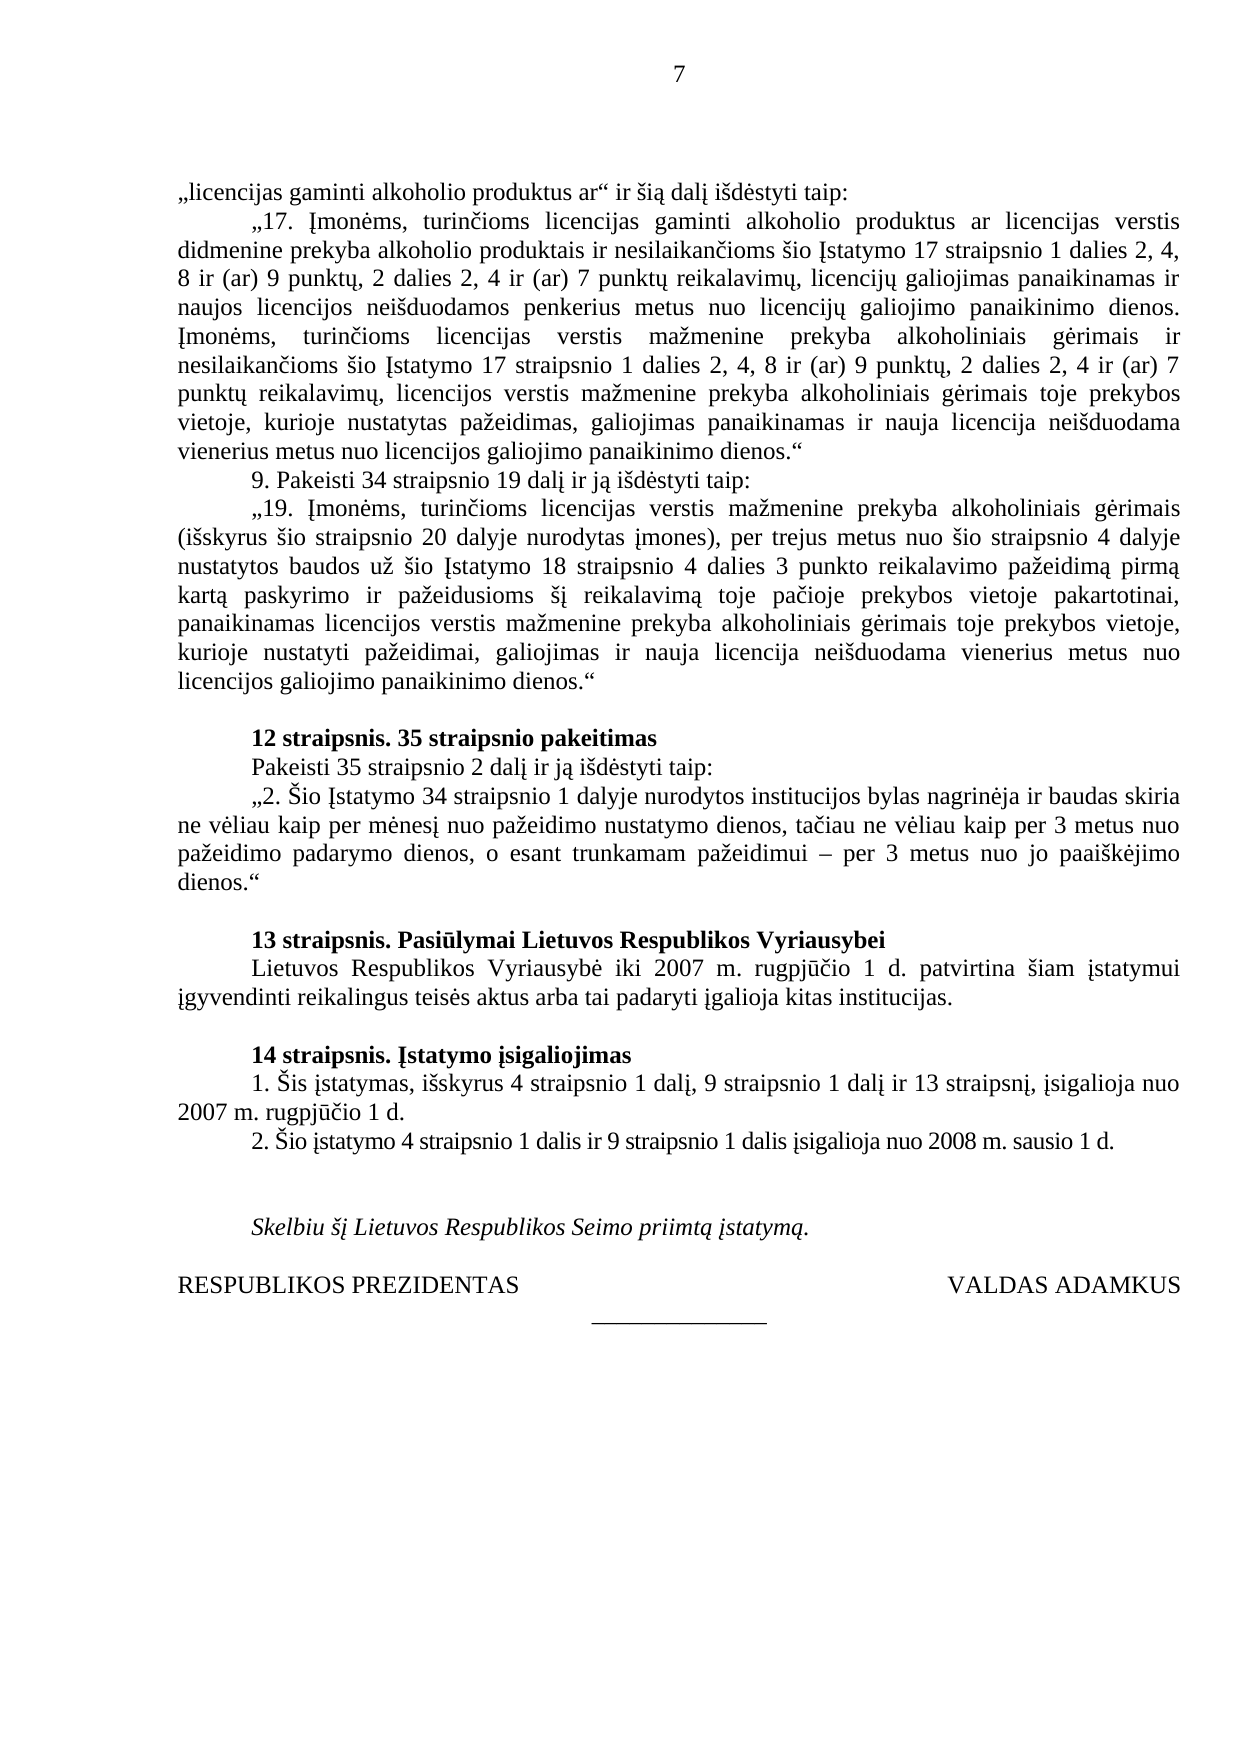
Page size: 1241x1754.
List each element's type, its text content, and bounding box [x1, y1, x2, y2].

text „19. Įmonėms, turinčioms licencijas verstis mažmenine prekyba alkoholiniais gėrimais (išskyrus šio straipsnio 20 dalyje nurodytas įmones), per trejus metus nuo šio straipsnio 4 dalyje nustatytos baudos už šio Įstatymo 18 straipsnio 4 dalies 3 punkto reikalavimo pažeidimą pirmą kartą paskyrimo ir pažeidusioms šį reikalavimą toje pačioje prekybos vietoje pakartotinai, panaikinamas licencijos verstis mažmenine prekyba alkoholiniais gėrimais toje prekybos vietoje, kurioje nustatyti pažeidimai, galiojimas ir nauja licencija neišduodama vienerius metus nuo licencijos galiojimo panaikinimo dienos.“ [177, 493, 1181, 695]
text ______________ [177, 1298, 1181, 1327]
text 13 straipsnis. Pasiūlymai Lietuvos Respublikos Vyriausybei [177, 925, 1181, 953]
text 12 straipsnis. 35 straipsnio pakeitimas [177, 723, 1181, 752]
text 1. Šis įstatymas, išskyrus 4 straipsnio 1 dalį, 9 straipsnio 1 dalį ir 13 straipsnį, įsigalioja nuo 2007 m. rugpjūčio 1 d. [177, 1068, 1181, 1126]
text 9. Pakeisti 34 straipsnio 19 dalį ir ją išdėstyti taip: [177, 465, 1181, 493]
text Lietuvos Respublikos Vyriausybė iki 2007 m. rugpjūčio 1 d. patvirtina šiam įstatymui įgyvendinti reikalingus teisės aktus arba tai padaryti įgalioja kitas institucijas. [177, 953, 1181, 1011]
text 2. Šio įstatymo 4 straipsnio 1 dalis ir 9 straipsnio 1 dalis įsigalioja nuo 2008 m. sausio 1 d. [177, 1126, 1181, 1155]
text 14 straipsnis. Įstatymo įsigaliojimas [177, 1040, 1181, 1068]
text „licencijas gaminti alkoholio produktus ar“ ir šią dalį išdėstyti taip: [177, 177, 1181, 206]
text Skelbiu šį Lietuvos Respublikos Seimo priimtą įstatymą. [177, 1212, 1181, 1241]
text „2. Šio Įstatymo 34 straipsnio 1 dalyje nurodytos institucijos bylas nagrinėja ir baudas skiria ne vėliau kaip per mėnesį nuo pažeidimo nustatymo dienos, tačiau ne vėliau kaip per 3 metus nuo pažeidimo padarymo dienos, o esant trunkamam pažeidimui – per 3 metus nuo jo paaiškėjimo dienos.“ [177, 781, 1181, 896]
text „17. Įmonėms, turinčioms licencijas gaminti alkoholio produktus ar licencijas verstis didmenine prekyba alkoholio produktais ir nesilaikančioms šio Įstatymo 17 straipsnio 1 dalies 2, 4, 8 ir (ar) 9 punktų, 2 dalies 2, 4 ir (ar) 7 punktų reikalavimų, licencijų galiojimas panaikinamas ir naujos licencijos neišduodamos penkerius metus nuo licencijų galiojimo panaikinimo dienos. Įmonėms, turinčioms licencijas verstis mažmenine prekyba alkoholiniais gėrimais ir nesilaikančioms šio Įstatymo 17 straipsnio 1 dalies 2, 4, 8 ir (ar) 9 punktų, 2 dalies 2, 4 ir (ar) 7 punktų reikalavimų, licencijos verstis mažmenine prekyba alkoholiniais gėrimais toje prekybos vietoje, kurioje nustatytas pažeidimas, galiojimas panaikinamas ir nauja licencija neišduodama vienerius metus nuo licencijos galiojimo panaikinimo dienos.“ [177, 206, 1181, 465]
text RESPUBLIKOS PREZIDENTAS VALDAS ADAMKUS [177, 1270, 1181, 1298]
text Pakeisti 35 straipsnio 2 dalį ir ją išdėstyti taip: [177, 752, 1181, 781]
